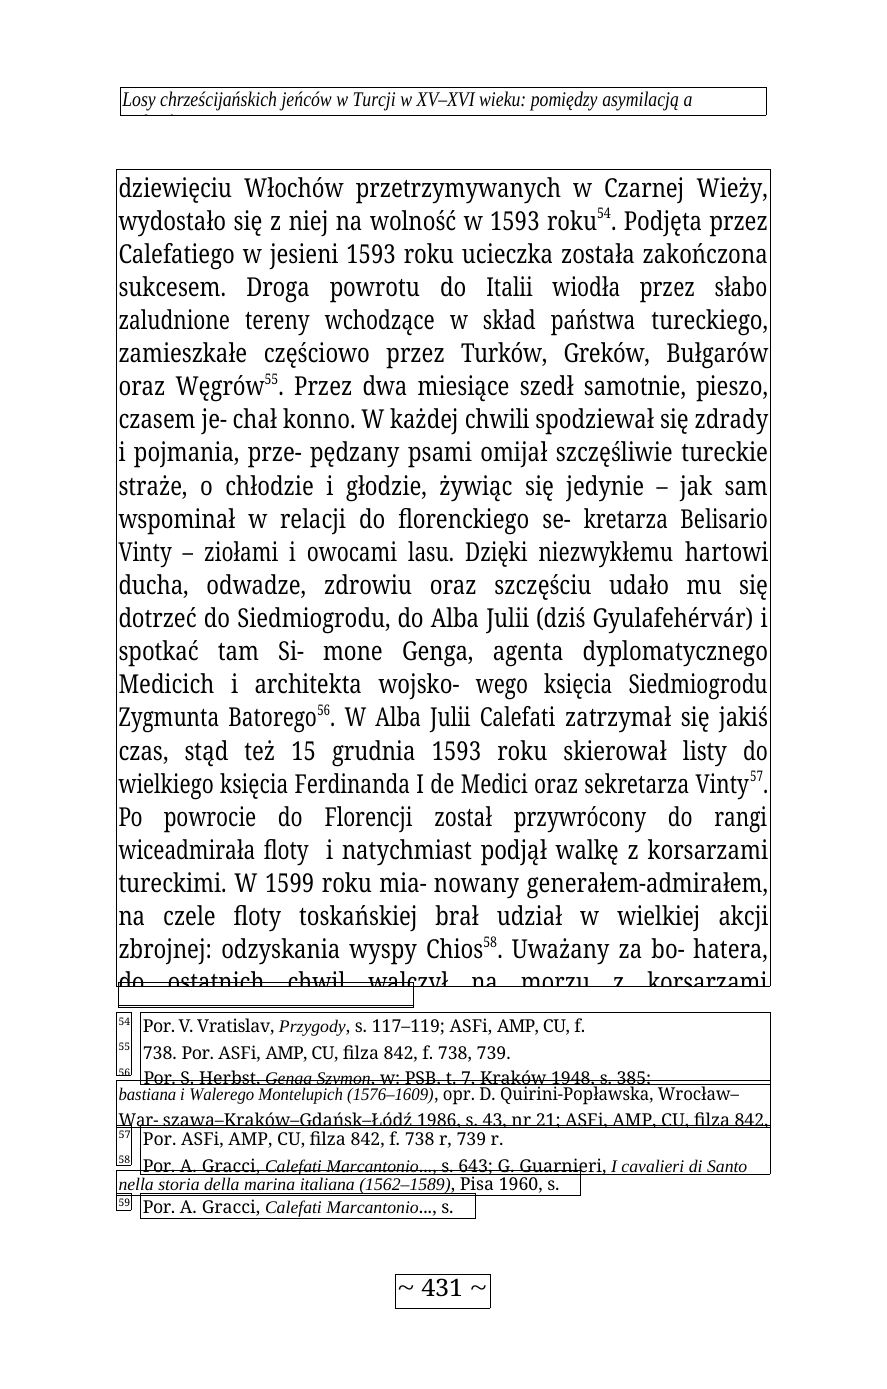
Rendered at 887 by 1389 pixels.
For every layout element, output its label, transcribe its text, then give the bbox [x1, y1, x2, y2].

text dziewięciu Włochów przetrzymywanych w Czarnej Wieży, wydostało się z niej na wolność w 1593 roku54. Podjęta przez Calefatiego w jesieni 1593 roku ucieczka została zakończona sukcesem. Droga powrotu do Italii wiodła przez słabo zaludnione tereny wchodzące w skład państwa tureckiego, zamieszkałe częściowo przez Turków, Greków, Bułgarów oraz Węgrów55. Przez dwa miesiące szedł samotnie, pieszo, czasem je- chał konno. W każdej chwili spodziewał się zdrady i pojmania, prze- pędzany psami omijał szczęśliwie tureckie straże, o chłodzie i głodzie, żywiąc się jedynie – jak sam wspominał w relacji do florenckiego se- kretarza Belisario Vinty – ziołami i owocami lasu. Dzięki niezwykłemu hartowi ducha, odwadze, zdrowiu oraz szczęściu udało mu się dotrzeć do Siedmiogrodu, do Alba Julii (dziś Gyulafehérvár) i spotkać tam Si- mone Genga, agenta dyplomatycznego Medicich i architekta wojsko- wego księcia Siedmiogrodu Zygmunta Batorego56. W Alba Julii Calefati zatrzymał się jakiś czas, stąd też 15 grudnia 1593 roku skierował listy do wielkiego księcia Ferdinanda I de Medici oraz sekretarza Vinty57. Po powrocie do Florencji został przywrócony do rangi wiceadmirała floty i natychmiast podjął walkę z korsarzami tureckimi. W 1599 roku mia- nowany generałem-admirałem, na czele floty toskańskiej brał udział w wielkiej akcji zbrojnej: odzyskania wyspy Chios58. Uważany za bo- hatera, do ostatnich chwil walczył na morzu z korsarzami algierskimi. Zmarł w Livorno 10 listopada 1602 roku59. [118, 172, 768, 986]
text 55 [118, 1039, 131, 1054]
text nella storia della marina italiana (1562–1589), Pisa 1960, s. 56. [118, 1171, 580, 1195]
text 54 [118, 1014, 131, 1028]
text Losy chrześcijańskich jeńców w Turcji w XV–XVI wieku: pomiędzy asymilacją a wolnością [122, 88, 766, 115]
text Por. V. Vratislav, Przygody, s. 117–119; ASFi, AMP, CU, f. 738. Por. ASFi, AMP, CU, filza 842, f. 738, 739. [143, 1013, 606, 1065]
text 59 [118, 1195, 131, 1209]
text Por. A. Gracci, Calefati Marcantonio..., s. 643. [143, 1194, 475, 1218]
text 56 [118, 1065, 131, 1075]
text 58 [118, 1152, 131, 1165]
text 57 [118, 1127, 131, 1141]
text ~ 431 ~ [397, 1275, 490, 1303]
text Por. ASFi, AMP, CU, filza 842, f. 738 r, 739 r. [143, 1127, 769, 1151]
text bastiana i Walerego Montelupich (1576–1609), opr. D. Quirini-Popławska, Wrocław–War- szawa–Kraków–Gdańsk–Łódź 1986, s. 43, nr 21; ASFi, AMP, CU, filza 842, f. 739. [118, 1081, 770, 1127]
text Por. A. Gracci, Calefati Marcantonio..., s. 643; G. Guarnieri, I cavalieri di Santo Stefano [143, 1153, 769, 1174]
text Por. S. Herbst, Genga Szymon, w: PSB, t. 7, Kraków 1948, s. 385; Korespondencja Se- [143, 1068, 769, 1080]
